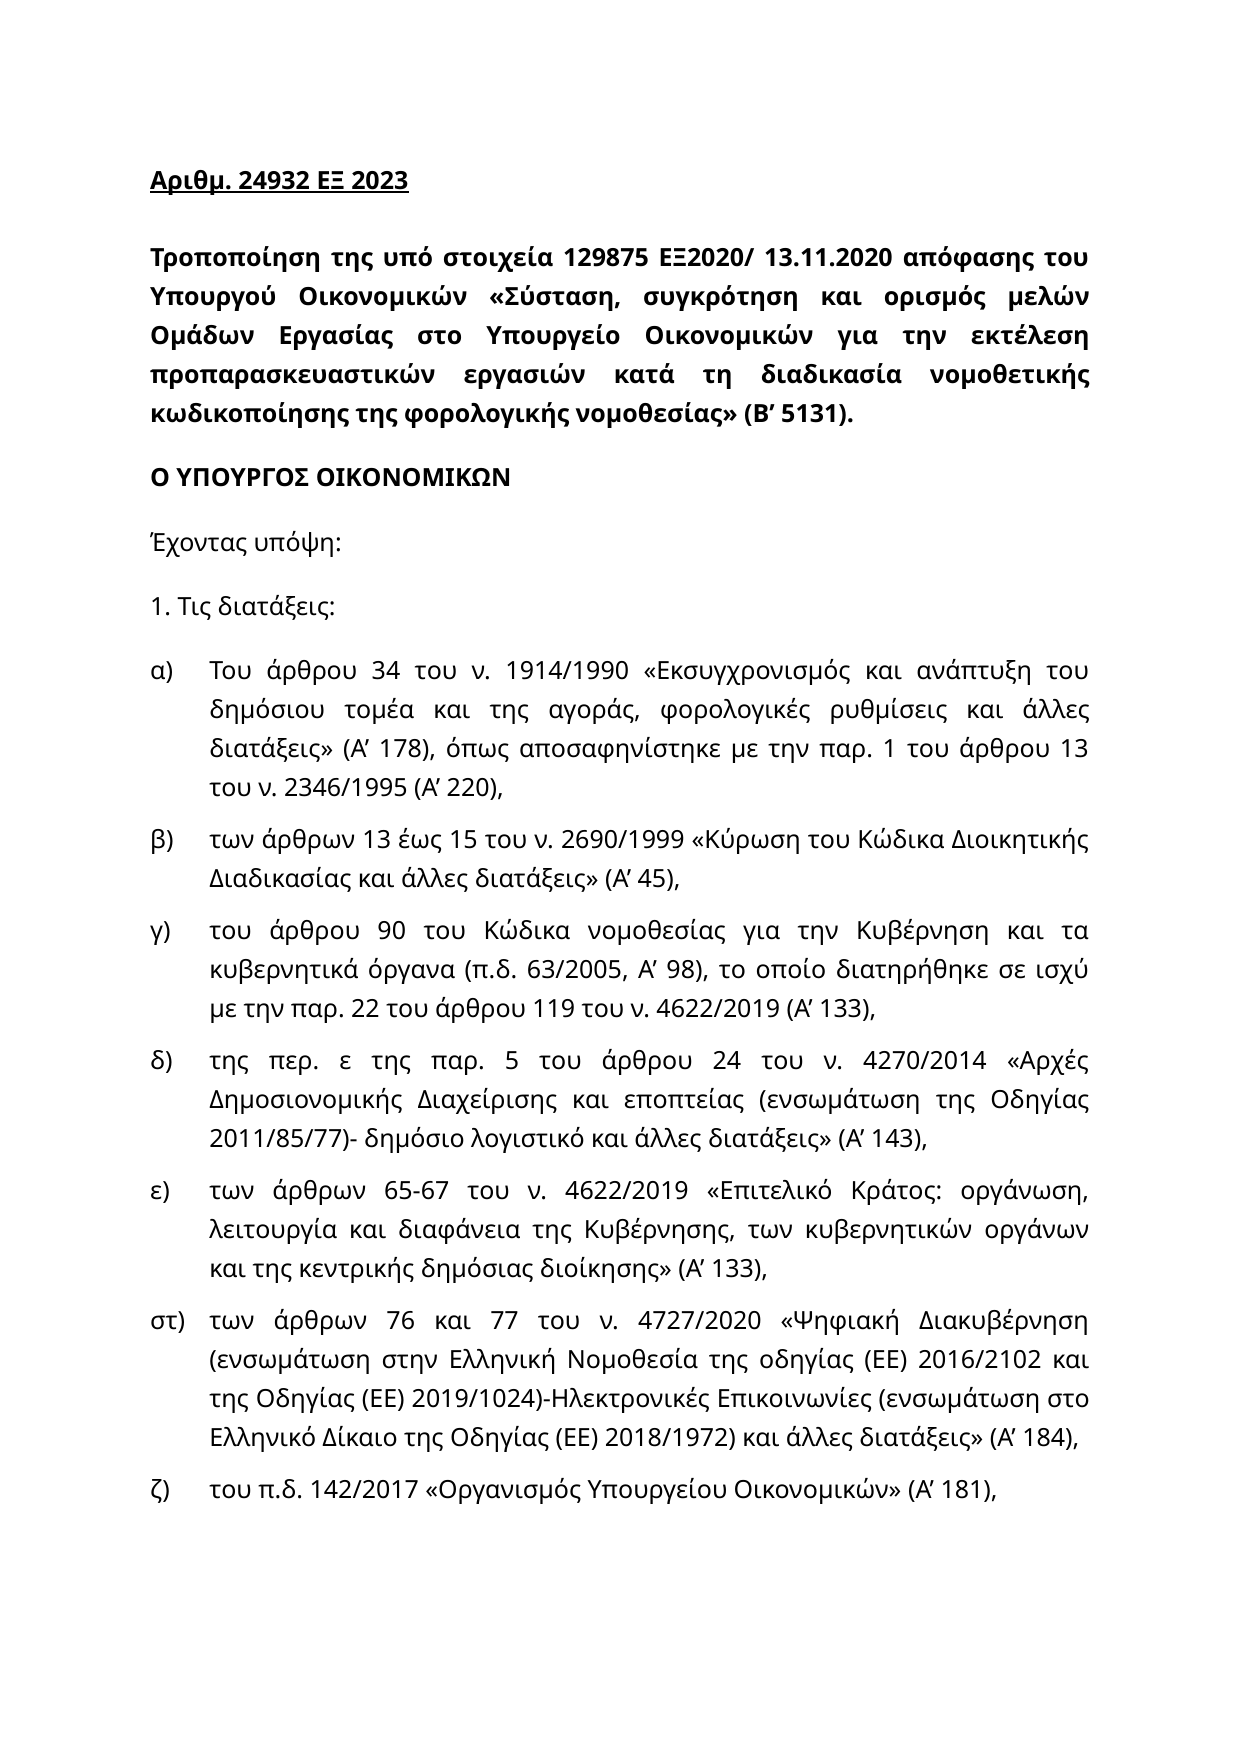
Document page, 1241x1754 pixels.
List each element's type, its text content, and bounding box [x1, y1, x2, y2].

text Ο ΥΠΟΥΡΓΟΣ ΟΙΚΟΝΟΜΙΚΩΝ [150, 460, 1090, 494]
text 1. Τις διατάξεις: [150, 588, 1090, 622]
text Έχοντας υπόψη: [150, 524, 1090, 558]
list στ) των άρθρων 76 και 77 του ν. 4727/2020 «Ψηφιακή Διακυβέρνηση (ενσωμάτωση στην Ελληνική Νομοθεσία της οδηγίας (ΕΕ) 2016/2102 και της Οδηγίας (ΕΕ) 2019/1024)-Ηλεκτρονικές Επικοινωνίες (ενσωμάτωση στο Ελληνικό Δίκαιο της Οδηγίας (ΕΕ) 2018/1972) και άλλες διατάξεις» (Α’ 184), [150, 1302, 1090, 1454]
list α) Του άρθρου 34 του ν. 1914/1990 «Εκσυγχρονισμός και ανάπτυξη του δημόσιου τομέα και της αγοράς, φορολογικές ρυθμίσεις και άλλες διατάξεις» (Α’ 178), όπως αποσαφηνίστηκε με την παρ. 1 του άρθρου 13 του ν. 2346/1995 (Α’ 220), [150, 652, 1090, 804]
list ε) των άρθρων 65-67 του ν. 4622/2019 «Επιτελικό Κράτος: οργάνωση, λειτουργία και διαφάνεια της Κυβέρνησης, των κυβερνητικών οργάνων και της κεντρικής δημόσιας διοίκησης» (Α’ 133), [150, 1172, 1090, 1285]
list γ) του άρθρου 90 του Κώδικα νομοθεσίας για την Κυβέρνηση και τα κυβερνητικά όργανα (π.δ. 63/2005, Α’ 98), το οποίο διατηρήθηκε σε ισχύ με την παρ. 22 του άρθρου 119 του ν. 4622/2019 (Α’ 133), [150, 912, 1090, 1025]
text Τροποποίηση της υπό στοιχεία 129875 ΕΞ2020/ 13.11.2020 απόφασης του Υπουργού Οικονομικών «Σύσταση, συγκρότηση και ορισμός μελών Ομάδων Εργασίας στο Υπουργείο Οικονομικών για την εκτέλεση προπαρασκευαστικών εργασιών κατά τη διαδικασία νομοθετικής κωδικοποίησης της φορολογικής νομοθεσίας» (Β’ 5131). [150, 239, 1090, 430]
title Αριθμ. 24932 ΕΞ 2023 [150, 162, 1090, 197]
list β) των άρθρων 13 έως 15 του ν. 2690/1999 «Κύρωση του Κώδικα Διοικητικής Διαδικασίας και άλλες διατάξεις» (Α’ 45), [150, 822, 1090, 895]
list ζ) του π.δ. 142/2017 «Οργανισμός Υπουργείου Οικονομικών» (Α’ 181), [150, 1472, 1090, 1506]
list δ) της περ. ε της παρ. 5 του άρθρου 24 του ν. 4270/2014 «Αρχές Δημοσιονομικής Διαχείρισης και εποπτείας (ενσωμάτωση της Οδηγίας 2011/85/77)- δημόσιο λογιστικό και άλλες διατάξεις» (Α’ 143), [150, 1042, 1090, 1155]
